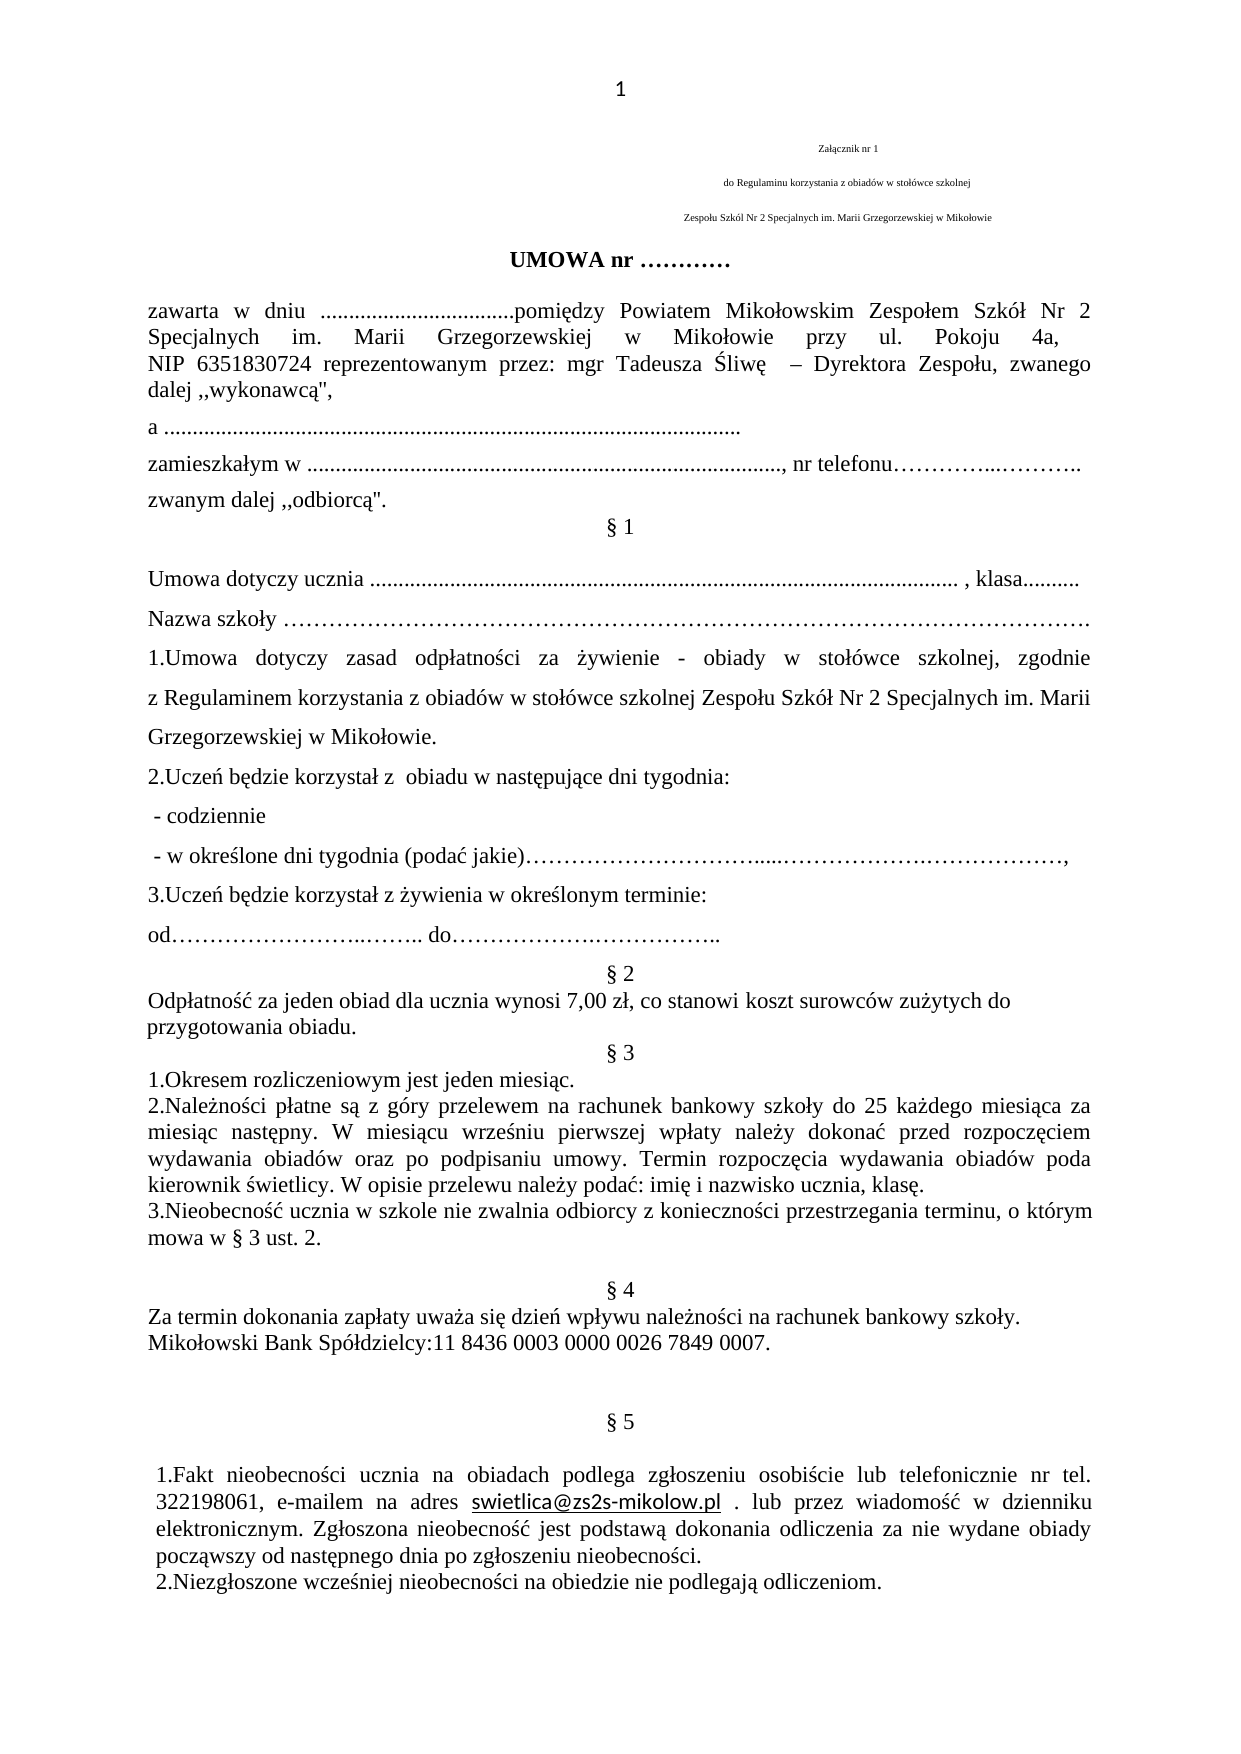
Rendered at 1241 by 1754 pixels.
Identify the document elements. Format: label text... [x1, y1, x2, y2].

text do Regulaminu korzystania z obiadów w stołówce szkolnej [148, 177, 1093, 189]
text Zespołu Szkól Nr 2 Specjalnych im. Marii Grzegorzewskiej w Mikołowie [148, 211, 1093, 223]
text Załącznik nr 1 [148, 142, 1093, 154]
list 2.Niezgłoszone wcześniej nieobecności na obiedzie nie podlegają odliczeniom. [118, 1568, 1093, 1594]
text zamieszkałym w ..................................................................................., nr telefonu…………...……….. [148, 450, 1093, 476]
list Mikołowski Bank Spółdzielcy:11 8436 0003 0000 0026 7849 0007. [148, 1329, 1093, 1356]
text od……………………..…….. do……………….…………….. [148, 921, 1093, 947]
list 2.Uczeń będzie korzystał z obiadu w następujące dni tygodnia: [148, 763, 1093, 789]
text przygotowania obiadu. [118, 1013, 1093, 1039]
text UMOWA nr ………… [148, 246, 1093, 272]
text Odpłatność za jeden obiad dla ucznia wynosi 7,00 zł, co stanowi koszt surowców zużytych do [118, 987, 1093, 1013]
list 1.Umowa dotyczy zasad odpłatności za żywienie - obiady w stołówce szkolnej, zgodnie z Regulaminem korzystania z obiadów w stołówce szkolnej Zespołu Szkół Nr 2 Specjalnych im. Marii Grzegorzewskiej w Mikołowie. [148, 644, 1093, 750]
text Nazwa szkoły ……………………………………………………………………………………………. [148, 605, 1093, 631]
list Za termin dokonania zapłaty uważa się dzień wpływu należności na rachunek bankowy szkoły. [148, 1303, 1093, 1329]
text zawarta w dniu ..................................pomiędzy Powiatem Mikołowskim Zespołem Szkół Nr 2 Specjalnych im. Marii Grzegorzewskiej w Mikołowie przy ul. Pokoju 4a, NIP 6351830724 reprezentowanym przez: mgr Tadeusza Śliwę – Dyrektora Zespołu, zwanego dalej ,,wykonawcą'', [148, 297, 1093, 402]
text § 5 [148, 1408, 1093, 1435]
text § 1 [148, 513, 1093, 539]
list 3.Nieobecność ucznia w szkole nie zwalnia odbiorcy z konieczności przestrzegania terminu, o którym mowa w § 3 ust. 2. [148, 1197, 1093, 1250]
text - w określone dni tygodnia (podać jakie)………………………….....……………….………………, [148, 842, 1093, 868]
text zwanym dalej ,,odbiorcą''. [148, 486, 1093, 513]
text § 4 [148, 1277, 1093, 1303]
text a ..................................................................................................... [148, 413, 1093, 439]
list Umowa dotyczy ucznia ....................................................................................................... , klasa.......... [148, 566, 1093, 592]
text § 2 [148, 960, 1093, 987]
list 1.Fakt nieobecności ucznia na obiadach podlega zgłoszeniu osobiście lub telefonicznie nr tel. 322198061, e-mailem na adres swietlica@zs2s-mikolow.pl . lub przez wiadomość w dzienniku elektronicznym. Zgłoszona nieobecność jest podstawą dokonania odliczenia za nie wydane obiady począwszy od następnego dnia po zgłoszeniu nieobecności. [118, 1461, 1093, 1568]
text § 3 [148, 1039, 1093, 1066]
text - codziennie [148, 802, 1093, 829]
list 2.Należności płatne są z góry przelewem na rachunek bankowy szkoły do 25 każdego miesiąca za miesiąc następny. W miesiącu wrześniu pierwszej wpłaty należy dokonać przed rozpoczęciem wydawania obiadów oraz po podpisaniu umowy. Termin rozpoczęcia wydawania obiadów poda kierownik świetlicy. W opisie przelewu należy podać: imię i nazwisko ucznia, klasę. [148, 1092, 1093, 1197]
list 3.Uczeń będzie korzystał z żywienia w określonym terminie: [148, 881, 1093, 908]
list 1.Okresem rozliczeniowym jest jeden miesiąc. [148, 1066, 1093, 1092]
